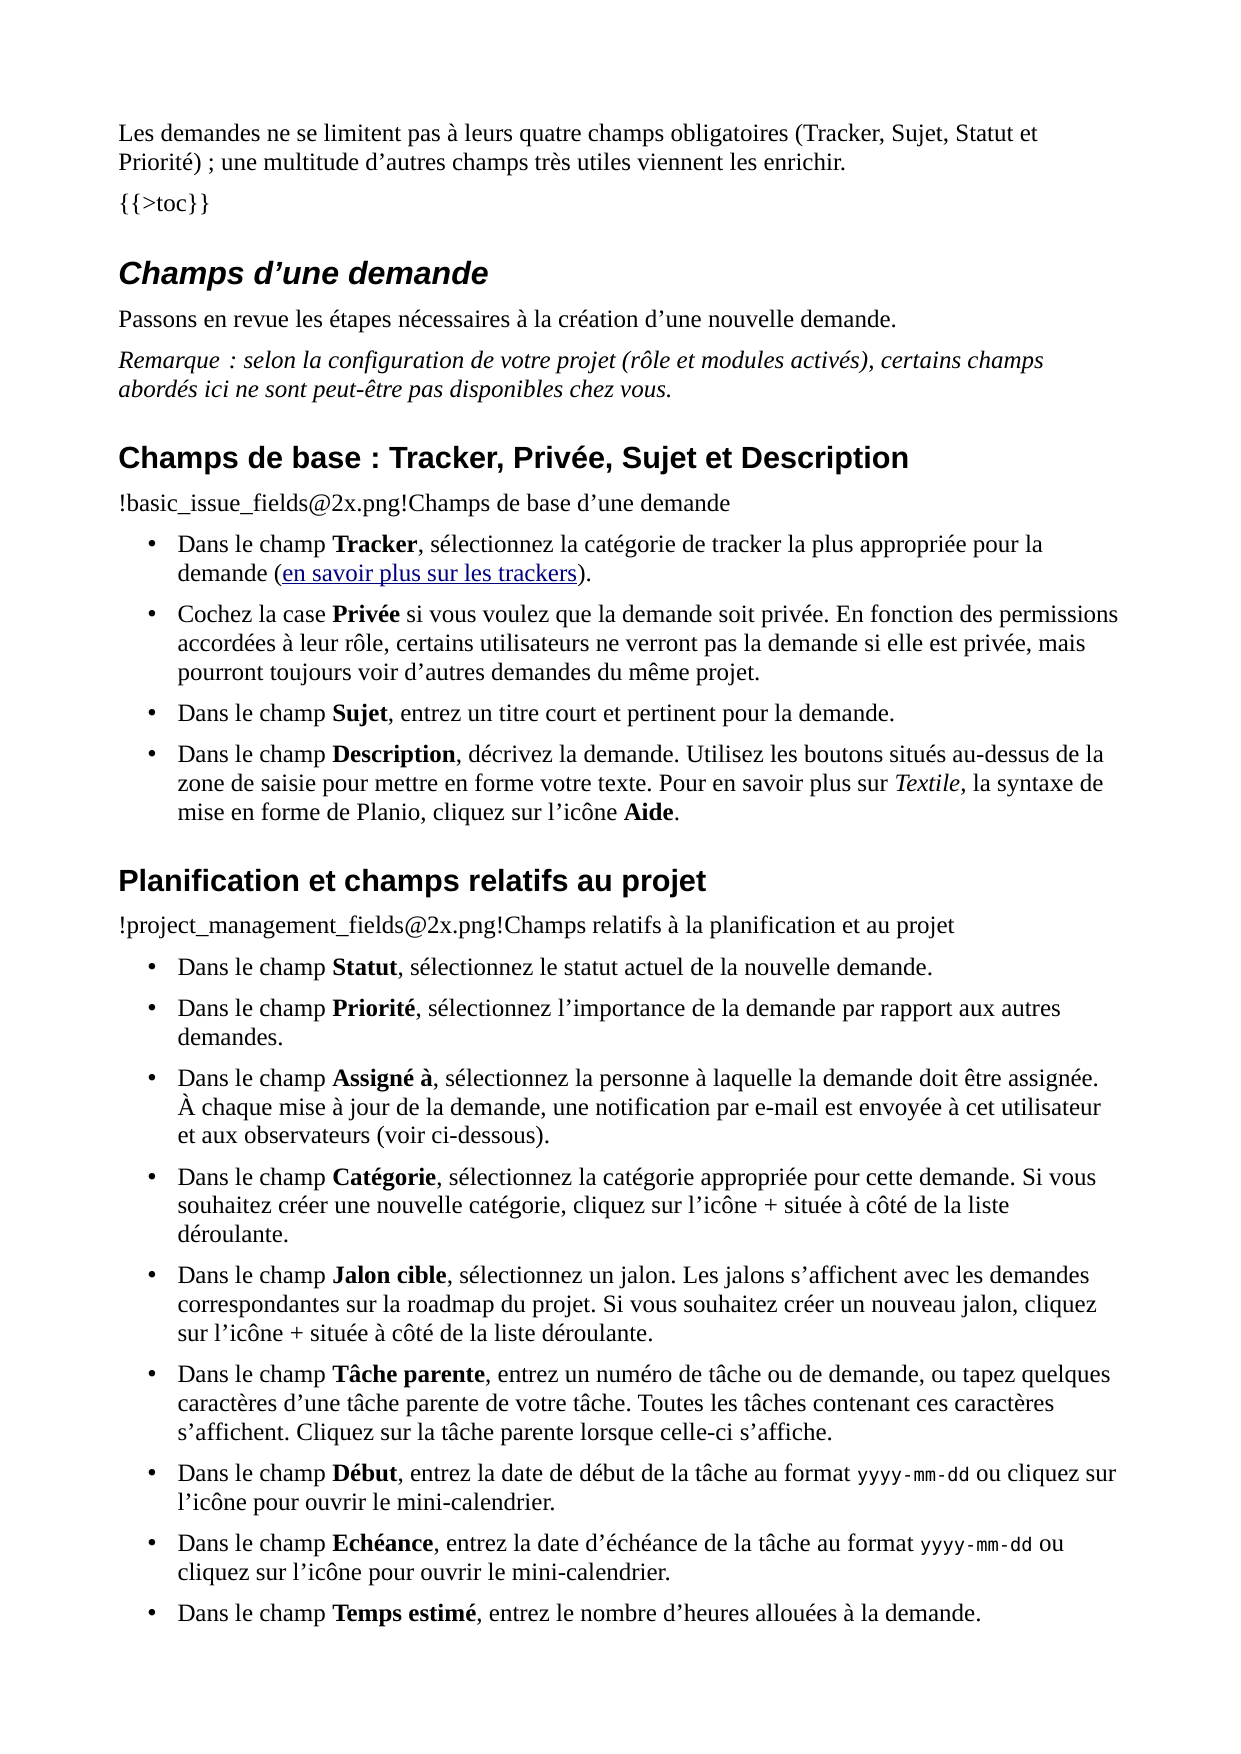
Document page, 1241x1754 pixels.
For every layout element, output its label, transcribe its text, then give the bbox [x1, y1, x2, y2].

list Dans le champ Catégorie, sélectionnez la catégorie appropriée pour cette demande. Si vous souhaitez créer une nouvelle catégorie, cliquez sur l’icône + située à côté de la liste déroulante. [148, 1162, 1122, 1248]
subtitle Champs d’une demande [118, 254, 1122, 291]
text Passons en revue les étapes nécessaires à la création d’une nouvelle demande. [118, 304, 1122, 332]
list Dans le champ Tâche parente, entrez un numéro de tâche ou de demande, ou tapez quelques caractères d’une tâche parente de votre tâche. Toutes les tâches contenant ces caractères s’affichent. Cliquez sur la tâche parente lorsque celle-ci s’affiche. [148, 1359, 1122, 1446]
text !basic_issue_fields@2x.png!Champs de base d’une demande [118, 488, 1122, 517]
text !project_management_fields@2x.png!Champs relatifs à la planification et au projet [118, 911, 1122, 939]
list Dans le champ Temps estimé, entrez le nombre d’heures allouées à la demande. [148, 1598, 1122, 1627]
text {{>toc}} [118, 188, 1122, 217]
list Dans le champ Statut, sélectionnez le statut actuel de la nouvelle demande. [148, 952, 1122, 981]
list Dans le champ Description, décrivez la demande. Utilisez les boutons situés au-dessus de la zone de saisie pour mettre en forme votre texte. Pour en savoir plus sur Textile, la syntaxe de mise en forme de Planio, cliquez sur l’icône Aide. [148, 739, 1122, 825]
list Dans le champ Début, entrez la date de début de la tâche au format yyyy-mm-dd ou cliquez sur l’icône pour ouvrir le mini-calendrier. [148, 1458, 1122, 1516]
list Dans le champ Echéance, entrez la date d’échéance de la tâche au format yyyy-mm-dd ou cliquez sur l’icône pour ouvrir le mini-calendrier. [148, 1528, 1122, 1586]
list Dans le champ Tracker, sélectionnez la catégorie de tracker la plus appropriée pour la demande (en savoir plus sur les trackers). [148, 529, 1122, 587]
list Dans le champ Sujet, entrez un titre court et pertinent pour la demande. [148, 698, 1122, 727]
subtitle Planification et champs relatifs au projet [118, 863, 1122, 898]
list Dans le champ Assigné à, sélectionnez la personne à laquelle la demande doit être assignée. À chaque mise à jour de la demande, une notification par e-mail est envoyée à cet utilisateur et aux observateurs (voir ci-dessous). [148, 1063, 1122, 1149]
list Dans le champ Jalon cible, sélectionnez un jalon. Les jalons s’affichent avec les demandes correspondantes sur la roadmap du projet. Si vous souhaitez créer un nouveau jalon, cliquez sur l’icône + située à côté de la liste déroulante. [148, 1261, 1122, 1347]
list Dans le champ Priorité, sélectionnez l’importance de la demande par rapport aux autres demandes. [148, 993, 1122, 1051]
list Cochez la case Privée si vous voulez que la demande soit privée. En fonction des permissions accordées à leur rôle, certains utilisateurs ne verront pas la demande si elle est privée, mais pourront toujours voir d’autres demandes du même projet. [148, 599, 1122, 685]
text Remarque : selon la configuration de votre projet (rôle et modules activés), certains champs abordés ici ne sont peut-être pas disponibles chez vous. [118, 345, 1122, 402]
text Les demandes ne se limitent pas à leurs quatre champs obligatoires (Tracker, Sujet, Statut et Priorité) ; une multitude d’autres champs très utiles viennent les enrichir. [118, 118, 1122, 176]
subtitle Champs de base : Tracker, Privée, Sujet et Description [118, 440, 1122, 475]
